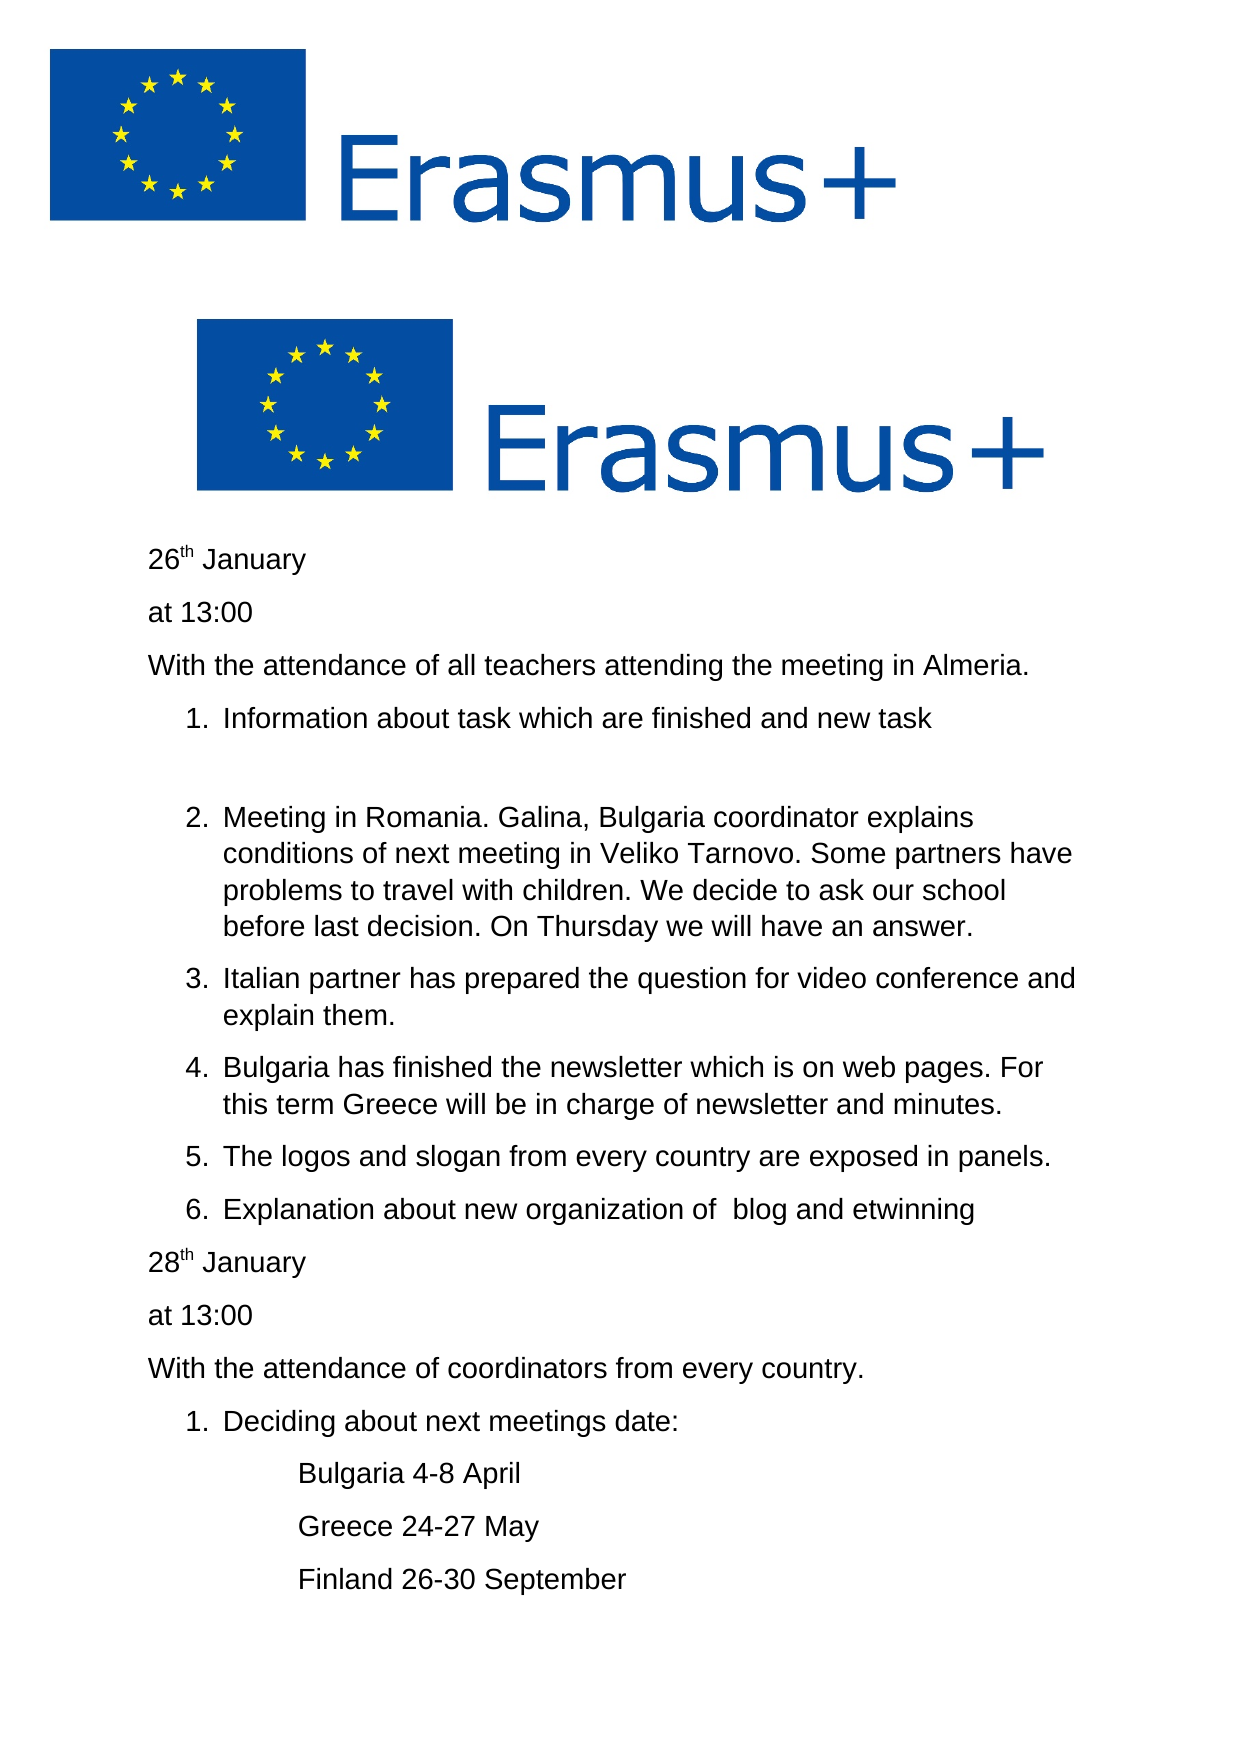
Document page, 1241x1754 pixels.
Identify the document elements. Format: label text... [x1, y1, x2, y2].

text at 13:00 [148, 595, 1093, 628]
text [945, 148, 1093, 269]
list 28th January [148, 1245, 1093, 1279]
list Meeting in Romania. Galina, Bulgaria coordinator explains conditions of next meeting in Veliko Tarnovo. Some partners have problems to travel with children. We decide to ask our school before last decision. On Thursday we will have an answer. [185, 800, 1093, 942]
list Bulgaria has finished the newsletter which is on web pages. For this term Greece will be in charge of newsletter and minutes. [185, 1051, 1093, 1120]
list Greece 24-27 May [260, 1509, 1093, 1543]
list Finland 26-30 September [260, 1562, 1093, 1596]
text With the attendance of all teachers attending the meeting in Almeria. [148, 648, 1093, 681]
text With the attendance of coordinators from every country. [148, 1351, 1093, 1384]
list Explanation about new organization of blog and etwinning [185, 1192, 1093, 1226]
text at 13:00 [148, 1298, 1093, 1331]
list Deciding about next meetings date: [185, 1403, 1093, 1437]
list Italian partner has prepared the question for video conference and explain them. [185, 962, 1093, 1031]
list The logos and slogan from every country are exposed in panels. [185, 1139, 1093, 1173]
list Information about task which are finished and new task [185, 701, 1093, 734]
text 26th January [148, 540, 1093, 576]
list Bulgaria 4-8 April [260, 1456, 1093, 1490]
picture [0, 0, 1093, 540]
